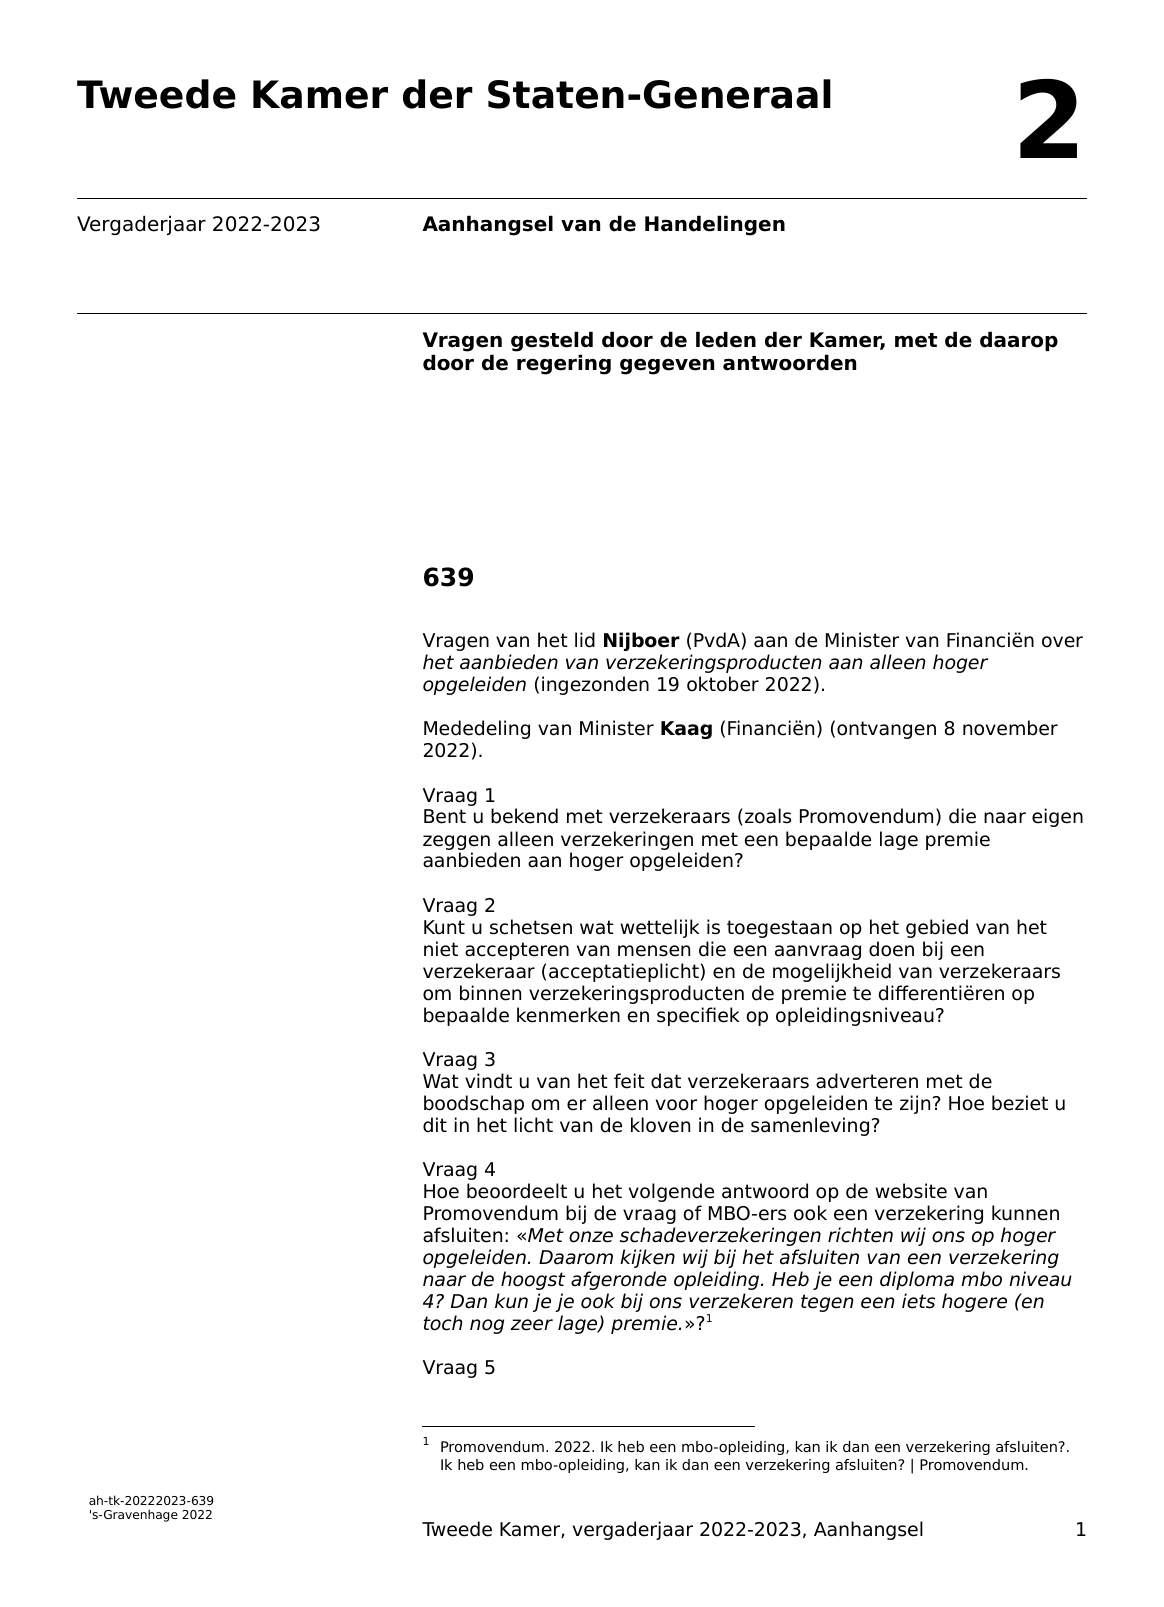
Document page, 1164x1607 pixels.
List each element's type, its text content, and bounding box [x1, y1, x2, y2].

text Kunt u schetsen wat wettelijk is toegestaan op het gebied van het niet accepteren van mensen die een aanvraag doen bij een verzekeraar (acceptatieplicht) en de mogelijkheid van verzekeraars om binnen verzekeringsproducten de premie te differentiëren op bepaalde kenmerken en specifiek op opleidingsniveau? [422, 917, 1087, 1026]
text Vraag 5 [422, 1357, 1087, 1379]
table_cell Aanhangsel van de Handelingen [422, 199, 1087, 313]
text Vraag 1 [422, 784, 1087, 806]
text Mededeling van Minister Kaag (Financiën) (ontvangen 8 november 2022). [422, 718, 1087, 762]
table_cell Vergaderjaar 2022-2023 [77, 199, 422, 313]
text 's-Gravenhage 2022 [88, 1508, 323, 1522]
text Vraag 3 [422, 1049, 1087, 1071]
text ah-tk-20222023-639 [88, 1494, 323, 1508]
text Promovendum. 2022. Ik heb een mbo-opleiding, kan ik dan een verzekering afsluiten?. Ik heb een mbo-opleiding, kan ik dan een verzekering afsluiten? | Promovendum. [422, 1435, 1087, 1474]
text Vragen van het lid Nijboer (PvdA) aan de Minister van Financiën over het aanbieden van verzekeringsproducten aan alleen hoger opgeleiden (ingezonden 19 oktober 2022). [422, 630, 1087, 696]
text Wat vindt u van het feit dat verzekeraars adverteren met de boodschap om er alleen voor hoger opgeleiden te zijn? Hoe beziet u dit in het licht van de kloven in de samenleving? [422, 1071, 1087, 1137]
table_header Tweede Kamer der Staten-Generaal [77, 59, 886, 198]
table_cell Vragen gesteld door de leden der Kamer, met de daarop door de regering gegeven antwoorden [422, 314, 1087, 375]
table_cell [77, 314, 422, 375]
text 639 [422, 563, 1087, 592]
text Bent u bekend met verzekeraars (zoals Promovendum) die naar eigen zeggen alleen verzekeringen met een bepaalde lage premie aanbieden aan hoger opgeleiden? [422, 806, 1087, 872]
text Vraag 4 [422, 1159, 1087, 1181]
text Vraag 2 [422, 894, 1087, 917]
table_header 2 [886, 59, 1087, 198]
text Hoe beoordeelt u het volgende antwoord op de website van Promovendum bij de vraag of MBO-ers ook een verzekering kunnen afsluiten: «Met onze schadeverzekeringen richten wij ons op hoger opgeleiden. Daarom kijken wij bij het afsluiten van een verzekering naar de hoogst afgeronde opleiding. Heb je een diploma mbo niveau 4? Dan kun je je ook bij ons verzekeren tegen een iets hogere (en toch nog zeer lage) premie.»? [422, 1181, 1087, 1334]
